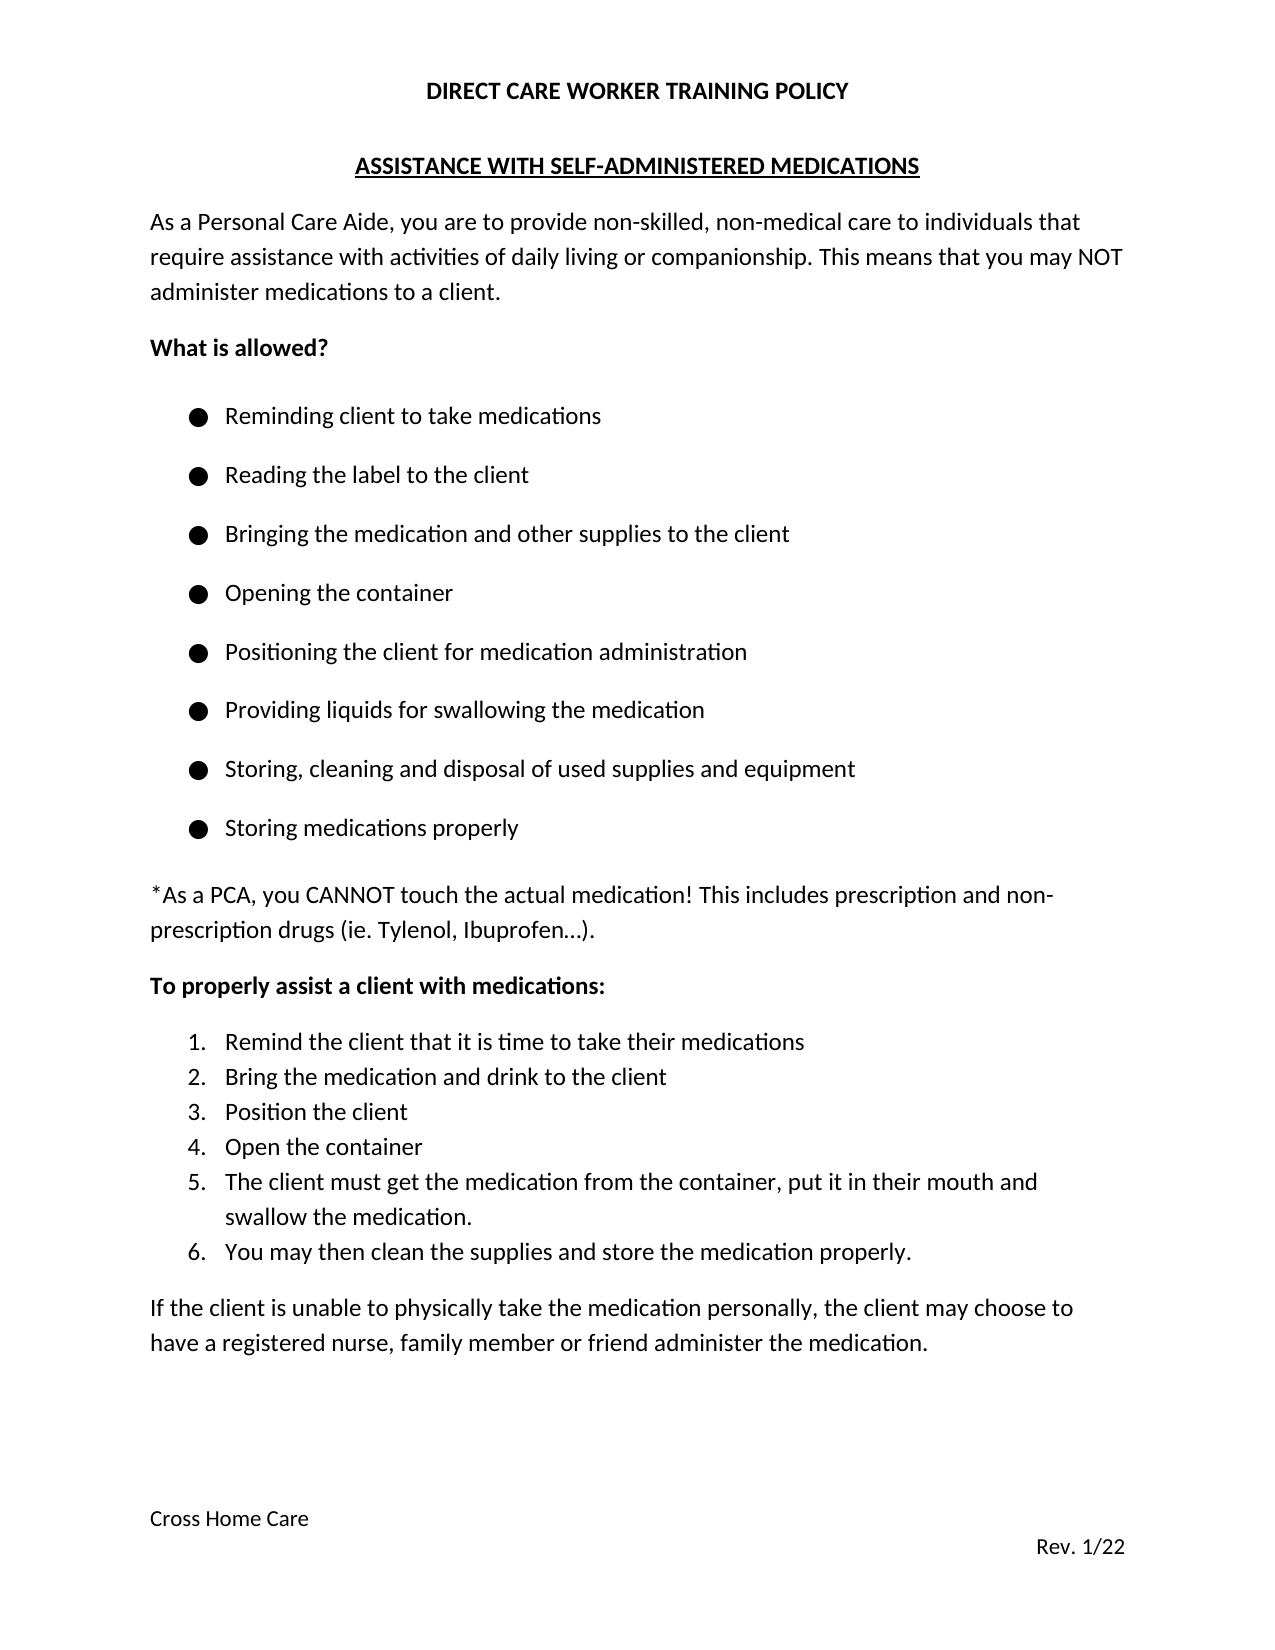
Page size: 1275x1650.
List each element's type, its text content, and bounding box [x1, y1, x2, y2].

text If the client is unable to physically take the medication personally, the client may choose to have a registered nurse, family member or friend administer the medication. [150, 1292, 1125, 1357]
text To properly assist a client with medications: [150, 970, 1125, 1001]
text As a Personal Care Aide, you are to provide non-skilled, non-medical care to individuals that require assistance with activities of daily living or companionship. This means that you may NOT administer medications to a client. [150, 206, 1125, 306]
list Position the client [187, 1096, 1125, 1126]
list Bring the medication and drink to the client [187, 1061, 1125, 1091]
list Storing, cleaning and disposal of used supplies and equipment [187, 741, 1125, 792]
list Remind the client that it is time to take their medications [187, 1026, 1125, 1056]
list Open the container [187, 1131, 1125, 1161]
text ASSISTANCE WITH SELF-ADMINISTERED MEDICATIONS [150, 150, 1125, 181]
list Opening the container [187, 564, 1125, 615]
list Reading the label to the client [187, 446, 1125, 498]
text *As a PCA, you CANNOT touch the actual medication! This includes prescription and non-prescription drugs (ie. Tylenol, Ibuprofen…). [150, 879, 1125, 945]
text What is allowed? [150, 332, 1125, 362]
list Reminding client to take medications [187, 387, 1125, 439]
list Bringing the medication and other supplies to the client [187, 505, 1125, 556]
list Providing liquids for swallowing the medication [187, 682, 1125, 733]
list The client must get the medication from the container, put it in their mouth and swallow the medication. [187, 1166, 1125, 1231]
list You may then clean the supplies and store the medication properly. [187, 1236, 1125, 1266]
list Storing medications properly [187, 799, 1125, 851]
list Positioning the client for medication administration [187, 623, 1125, 674]
